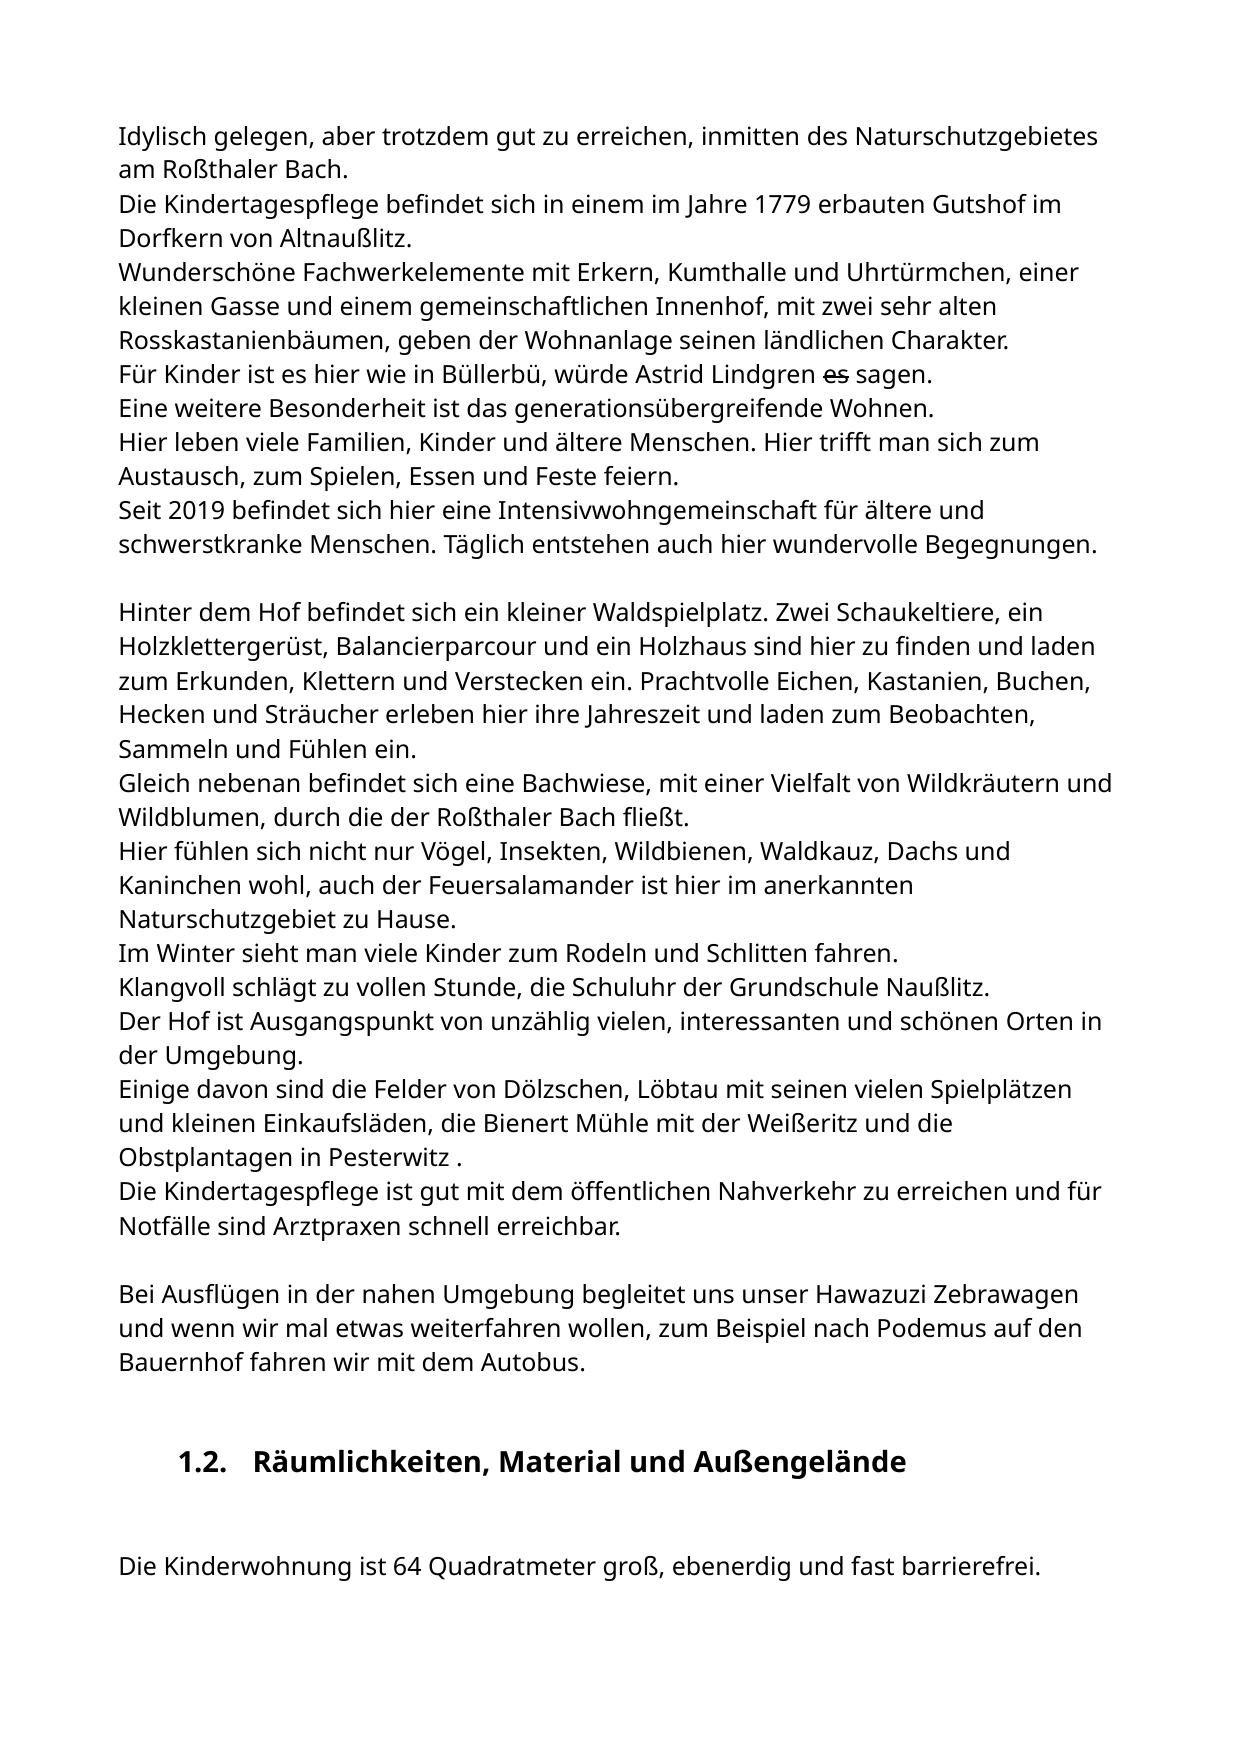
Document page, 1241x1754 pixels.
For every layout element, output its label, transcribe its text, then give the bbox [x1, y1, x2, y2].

text Der Hof ist Ausgangspunkt von unzählig vielen, interessanten und schönen Orten in der Umgebung. [118, 1004, 1122, 1072]
text Bei Ausflügen in der nahen Umgebung begleitet uns unser Hawazuzi Zebrawagen und wenn wir mal etwas weiterfahren wollen, zum Beispiel nach Podemus auf den Bauernhof fahren wir mit dem Autobus. [118, 1276, 1122, 1378]
list Räumlichkeiten, Material und Außengelände [177, 1441, 1122, 1481]
text Hier fühlen sich nicht nur Vögel, Insekten, Wildbienen, Waldkauz, Dachs und Kaninchen wohl, auch der Feuersalamander ist hier im anerkannten Naturschutzgebiet zu Hause. [118, 833, 1122, 936]
text Die Kindertagespflege befindet sich in einem im Jahre 1779 erbauten Gutshof im Dorfkern von Altnaußlitz. [118, 186, 1122, 254]
text Einige davon sind die Felder von Dölzschen, Löbtau mit seinen vielen Spielplätzen und kleinen Einkaufsläden, die Bienert Mühle mit der Weißeritz und die Obstplantagen in Pesterwitz . [118, 1072, 1122, 1174]
text Eine weitere Besonderheit ist das generationsübergreifende Wohnen. [118, 391, 1122, 425]
text Die Kinderwohnung ist 64 Quadratmeter groß, ebenerdig und fast barrierefrei. [118, 1549, 1122, 1583]
text Für Kinder ist es hier wie in Büllerbü, würde Astrid Lindgren es sagen. [118, 357, 1122, 391]
text Klangvoll schlägt zu vollen Stunde, die Schuluhr der Grundschule Naußlitz. [118, 970, 1122, 1004]
text Die Kindertagespflege ist gut mit dem öffentlichen Nahverkehr zu erreichen und für Notfälle sind Arztpraxen schnell erreichbar. [118, 1174, 1122, 1242]
text Wunderschöne Fachwerkelemente mit Erkern, Kumthalle und Uhrtürmchen, einer kleinen Gasse und einem gemeinschaftlichen Innenhof, mit zwei sehr alten Rosskastanienbäumen, geben der Wohnanlage seinen ländlichen Charakter. [118, 254, 1122, 357]
text Seit 2019 befindet sich hier eine Intensivwohngemeinschaft für ältere und schwerstkranke Menschen. Täglich entstehen auch hier wundervolle Begegnungen. [118, 493, 1122, 561]
text Hier leben viele Familien, Kinder und ältere Menschen. Hier trifft man sich zum Austausch, zum Spielen, Essen und Feste feiern. [118, 425, 1122, 493]
text Idylisch gelegen, aber trotzdem gut zu erreichen, inmitten des Naturschutzgebietes am Roßthaler Bach. [118, 118, 1122, 186]
text Im Winter sieht man viele Kinder zum Rodeln und Schlitten fahren. [118, 936, 1122, 970]
text Gleich nebenan befindet sich eine Bachwiese, mit einer Vielfalt von Wildkräutern und Wildblumen, durch die der Roßthaler Bach fließt. [118, 765, 1122, 833]
text Hinter dem Hof befindet sich ein kleiner Waldspielplatz. Zwei Schaukeltiere, ein Holzklettergerüst, Balancierparcour und ein Holzhaus sind hier zu finden und laden zum Erkunden, Klettern und Verstecken ein. Prachtvolle Eichen, Kastanien, Buchen, Hecken und Sträucher erleben hier ihre Jahreszeit und laden zum Beobachten, Sammeln und Fühlen ein. [118, 595, 1122, 765]
